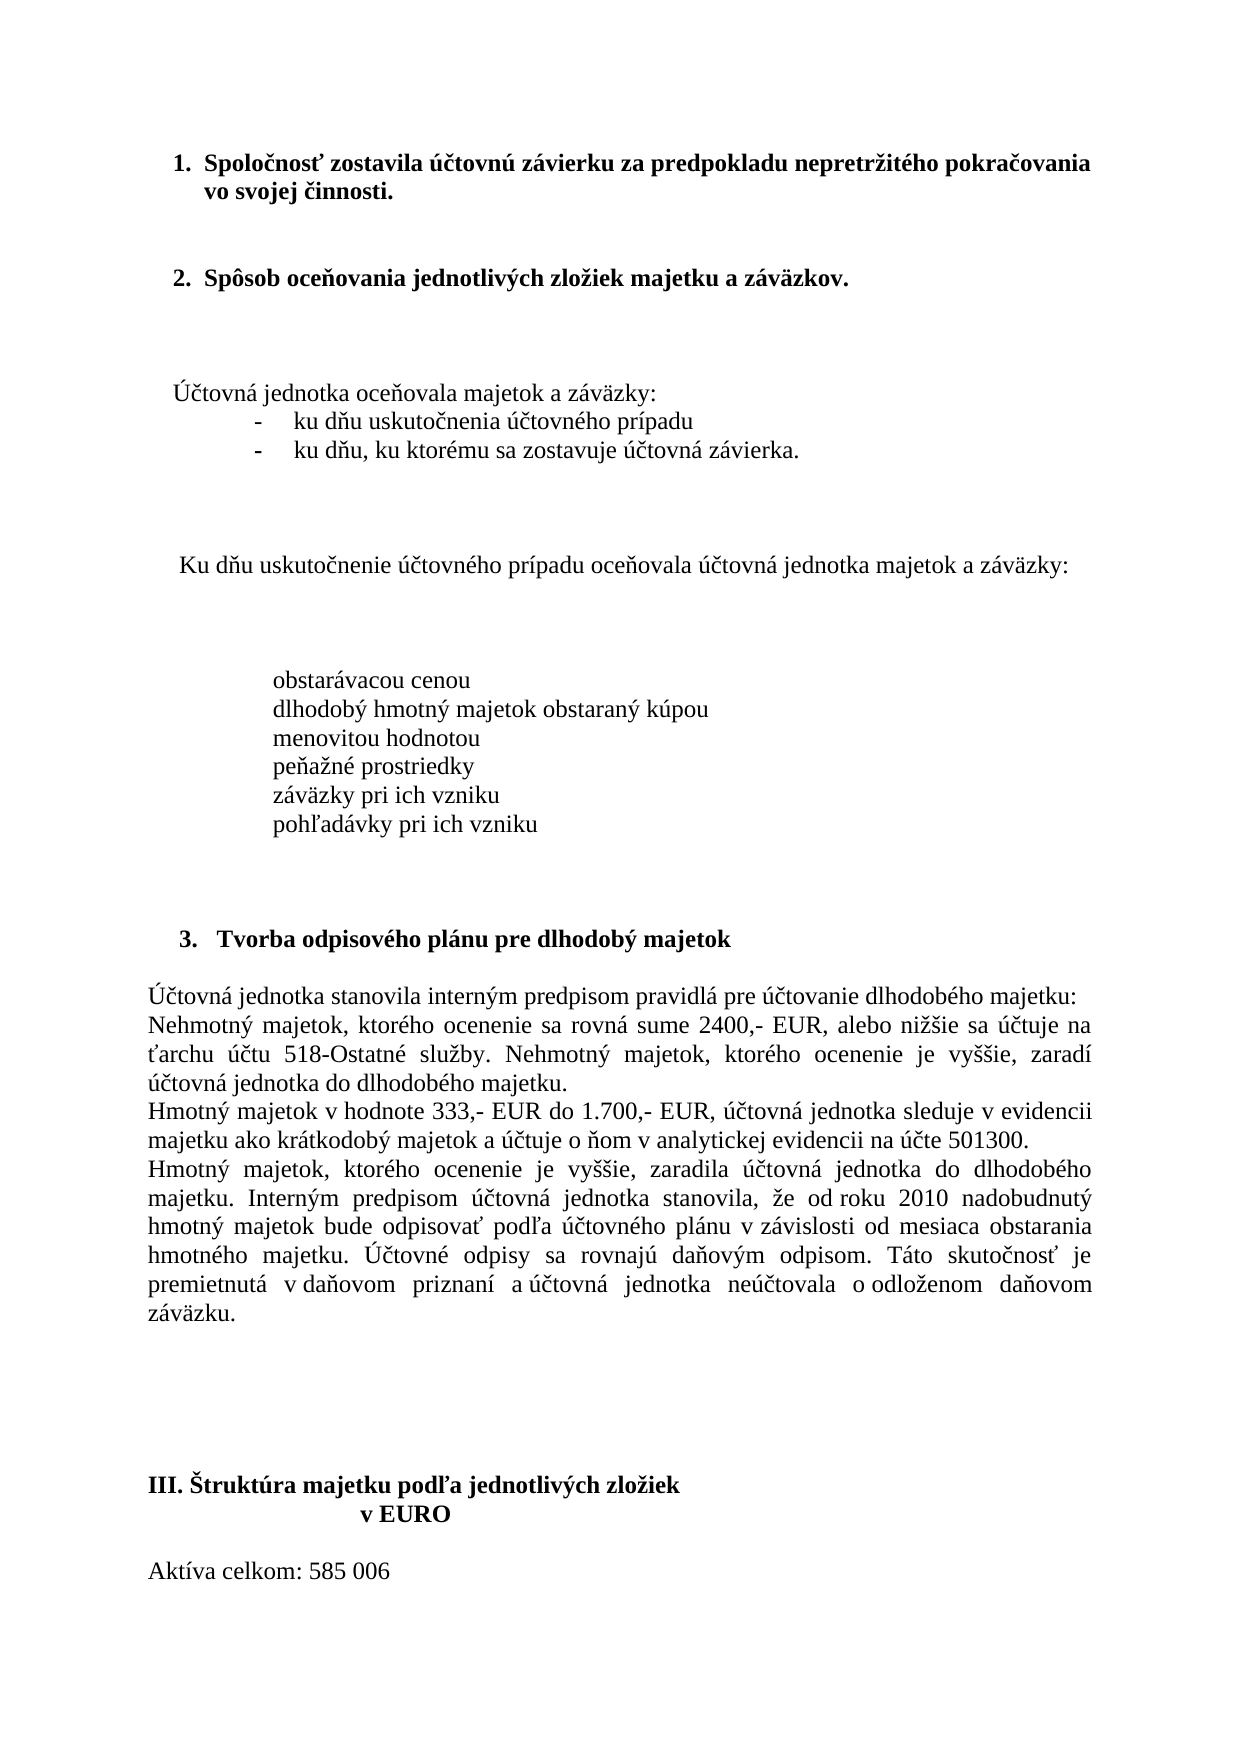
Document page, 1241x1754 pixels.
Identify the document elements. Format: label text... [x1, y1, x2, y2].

text pohľadávky pri ich vzniku [148, 809, 1092, 838]
text - ku dňu, ku ktorému sa zostavuje účtovná závierka. [148, 435, 1092, 464]
text menovitou hodnotou [148, 723, 1092, 751]
text Účtovná jednotka stanovila interným predpisom pravidlá pre účtovanie dlhodobého majetku: [148, 981, 1092, 1010]
text 1. Spoločnosť zostavila účtovnú závierku za predpokladu nepretržitého pokračovania vo svojej činnosti. [166, 148, 1092, 205]
text 3. Tvorba odpisového plánu pre dlhodobý majetok [148, 924, 1092, 953]
text záväzky pri ich vzniku [148, 780, 1092, 809]
text Účtovná jednotka oceňovala majetok a záväzky: [148, 378, 1092, 406]
text peňažné prostriedky [148, 751, 1092, 780]
text - ku dňu uskutočnenia účtovného prípadu [148, 406, 1092, 435]
text III. Štruktúra majetku podľa jednotlivých zložiek [148, 1470, 1092, 1499]
text 2. Spôsob oceňovania jednotlivých zložiek majetku a záväzkov. [148, 263, 1092, 291]
text v EURO [148, 1499, 1092, 1528]
text dlhodobý hmotný majetok obstaraný kúpou [148, 694, 1092, 723]
text Nehmotný majetok, ktorého ocenenie sa rovná sume 2400,- EUR, alebo nižšie sa účtuje na ťarchu účtu 518-Ostatné služby. Nehmotný majetok, ktorého ocenenie je vyššie, zaradí účtovná jednotka do dlhodobého majetku. [148, 1010, 1092, 1096]
text obstarávacou cenou [148, 665, 1092, 694]
text Hmotný majetok, ktorého ocenenie je vyššie, zaradila účtovná jednotka do dlhodobého majetku. Interným predpisom účtovná jednotka stanovila, že od roku 2010 nadobudnutý hmotný majetok bude odpisovať podľa účtovného plánu v závislosti od mesiaca obstarania hmotného majetku. Účtovné odpisy sa rovnajú daňovým odpisom. Táto skutočnosť je premietnutá v daňovom priznaní a účtovná jednotka neúčtovala o odloženom daňovom záväzku. [148, 1154, 1092, 1326]
text Hmotný majetok v hodnote 333,- EUR do 1.700,- EUR, účtovná jednotka sleduje v evidencii majetku ako krátkodobý majetok a účtuje o ňom v analytickej evidencii na účte 501300. [148, 1096, 1092, 1154]
text Ku dňu uskutočnenie účtovného prípadu oceňovala účtovná jednotka majetok a záväzky: [148, 550, 1092, 579]
text Aktíva celkom: 585 006 [148, 1556, 1092, 1585]
